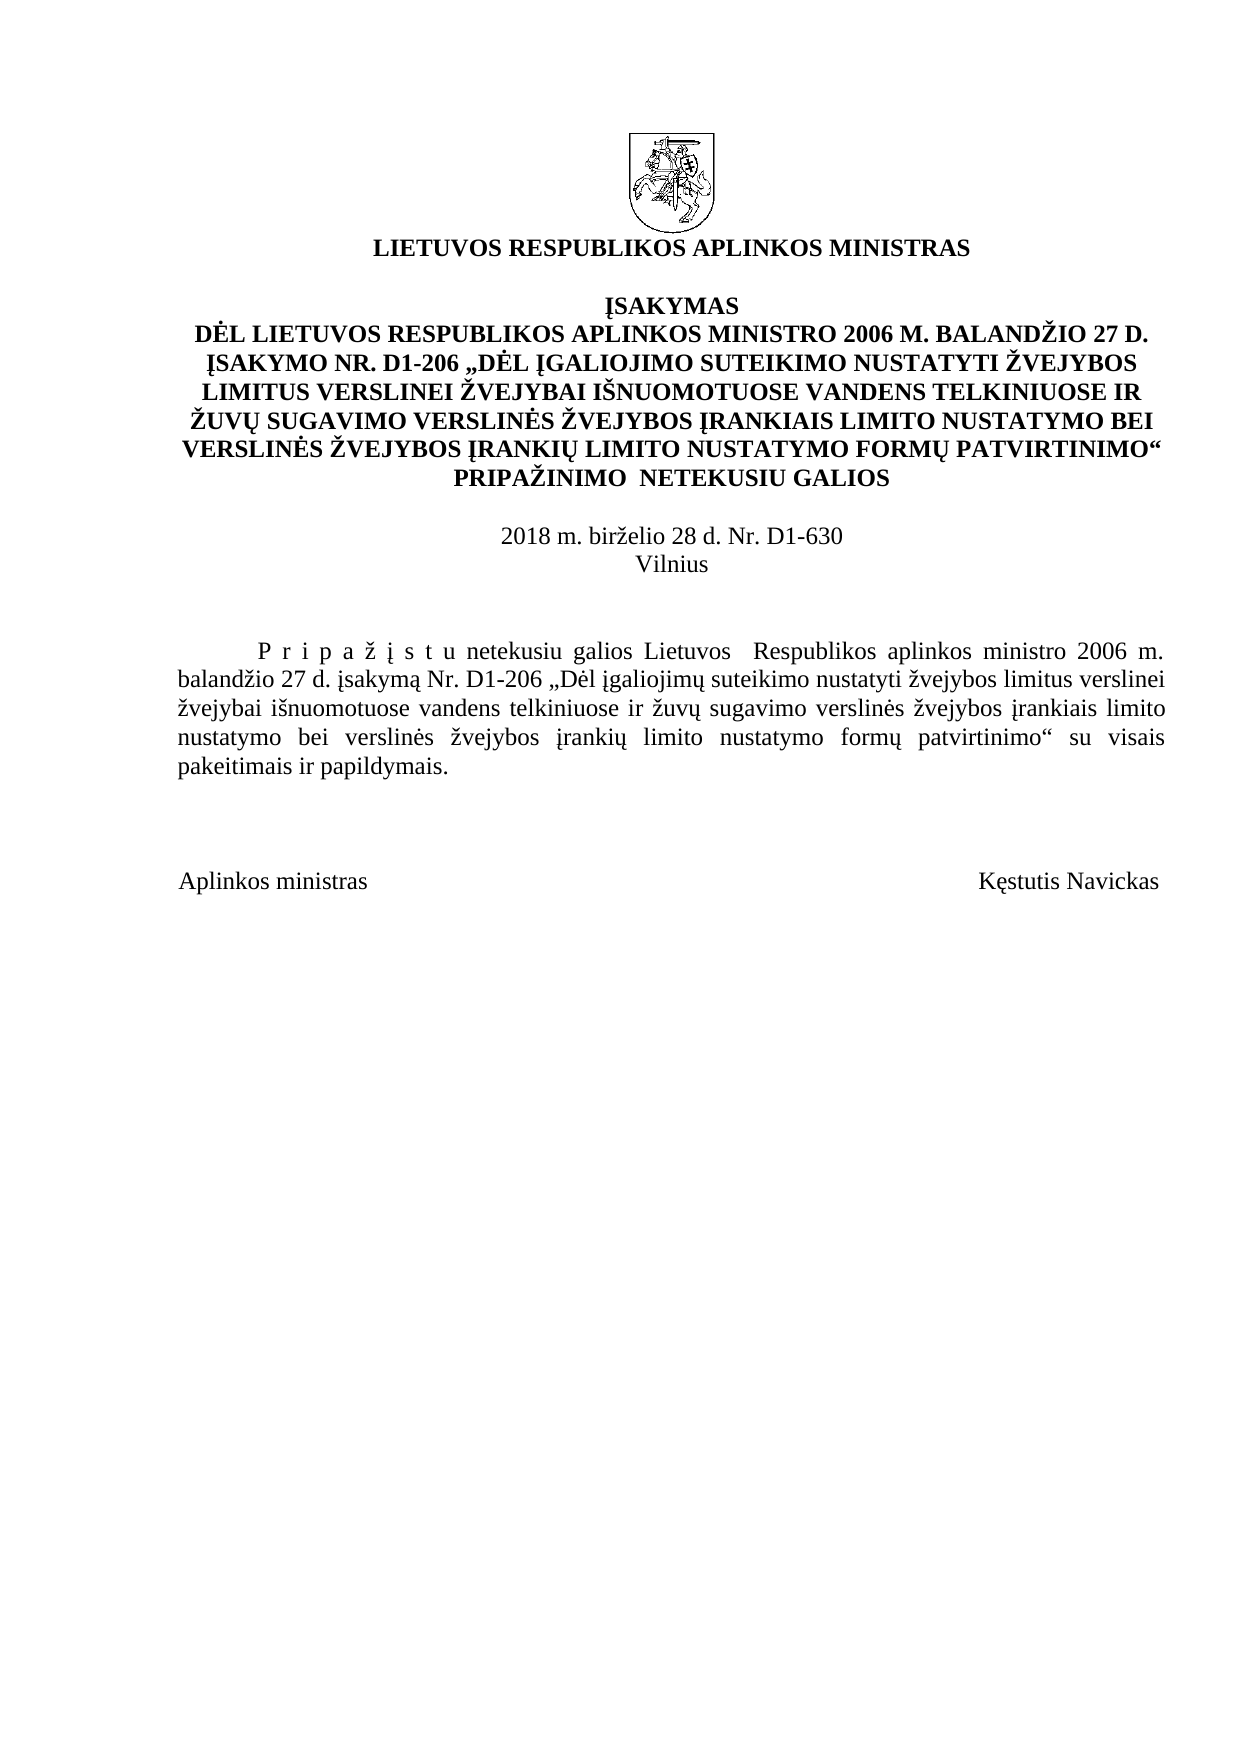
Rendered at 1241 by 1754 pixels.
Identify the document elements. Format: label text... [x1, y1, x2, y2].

text DĖL LIETUVOS RESPUBLIKOS APLINKOS MINISTRO 2006 M. BALANDŽIO 27 D. ĮSAKYMO NR. D1-206 „DĖL ĮGALIOJIMO SUTEIKIMO NUSTATYTI ŽVEJYBOS LIMITUS VERSLINEI ŽVEJYBAI IŠNUOMOTUOSE VANDENS TELKINIUOSE IR ŽUVŲ SUGAVIMO VERSLINĖS ŽVEJYBOS ĮRANKIAIS LIMITO NUSTATYMO BEI VERSLINĖS ŽVEJYBOS ĮRANKIŲ LIMITO NUSTATYMO FORMŲ PATVIRTINIMO“ PRIPAŽINIMO NETEKUSIU GALIOS [177, 319, 1166, 492]
text Aplinkos ministras Kęstutis Navickas [178, 866, 1163, 894]
text Vilnius [177, 549, 1166, 578]
text ĮSAKYMAS [177, 291, 1166, 319]
text LIETUVOS RESPUBLIKOS APLINKOS MINISTRAS [177, 233, 1166, 262]
text 2018 m. birželio 28 d. Nr. D1-630 [177, 521, 1166, 549]
text P r i p a ž į s t u netekusiu galios Lietuvos Respublikos aplinkos ministro 2006 m. balandžio 27 d. įsakymą Nr. D1-206 „Dėl įgaliojimų suteikimo nustatyti žvejybos limitus verslinei žvejybai išnuomotuose vandens telkiniuose ir žuvų sugavimo verslinės žvejybos įrankiais limito nustatymo bei verslinės žvejybos įrankių limito nustatymo formų patvirtinimo“ su visais pakeitimais ir papildymais. [177, 636, 1166, 779]
